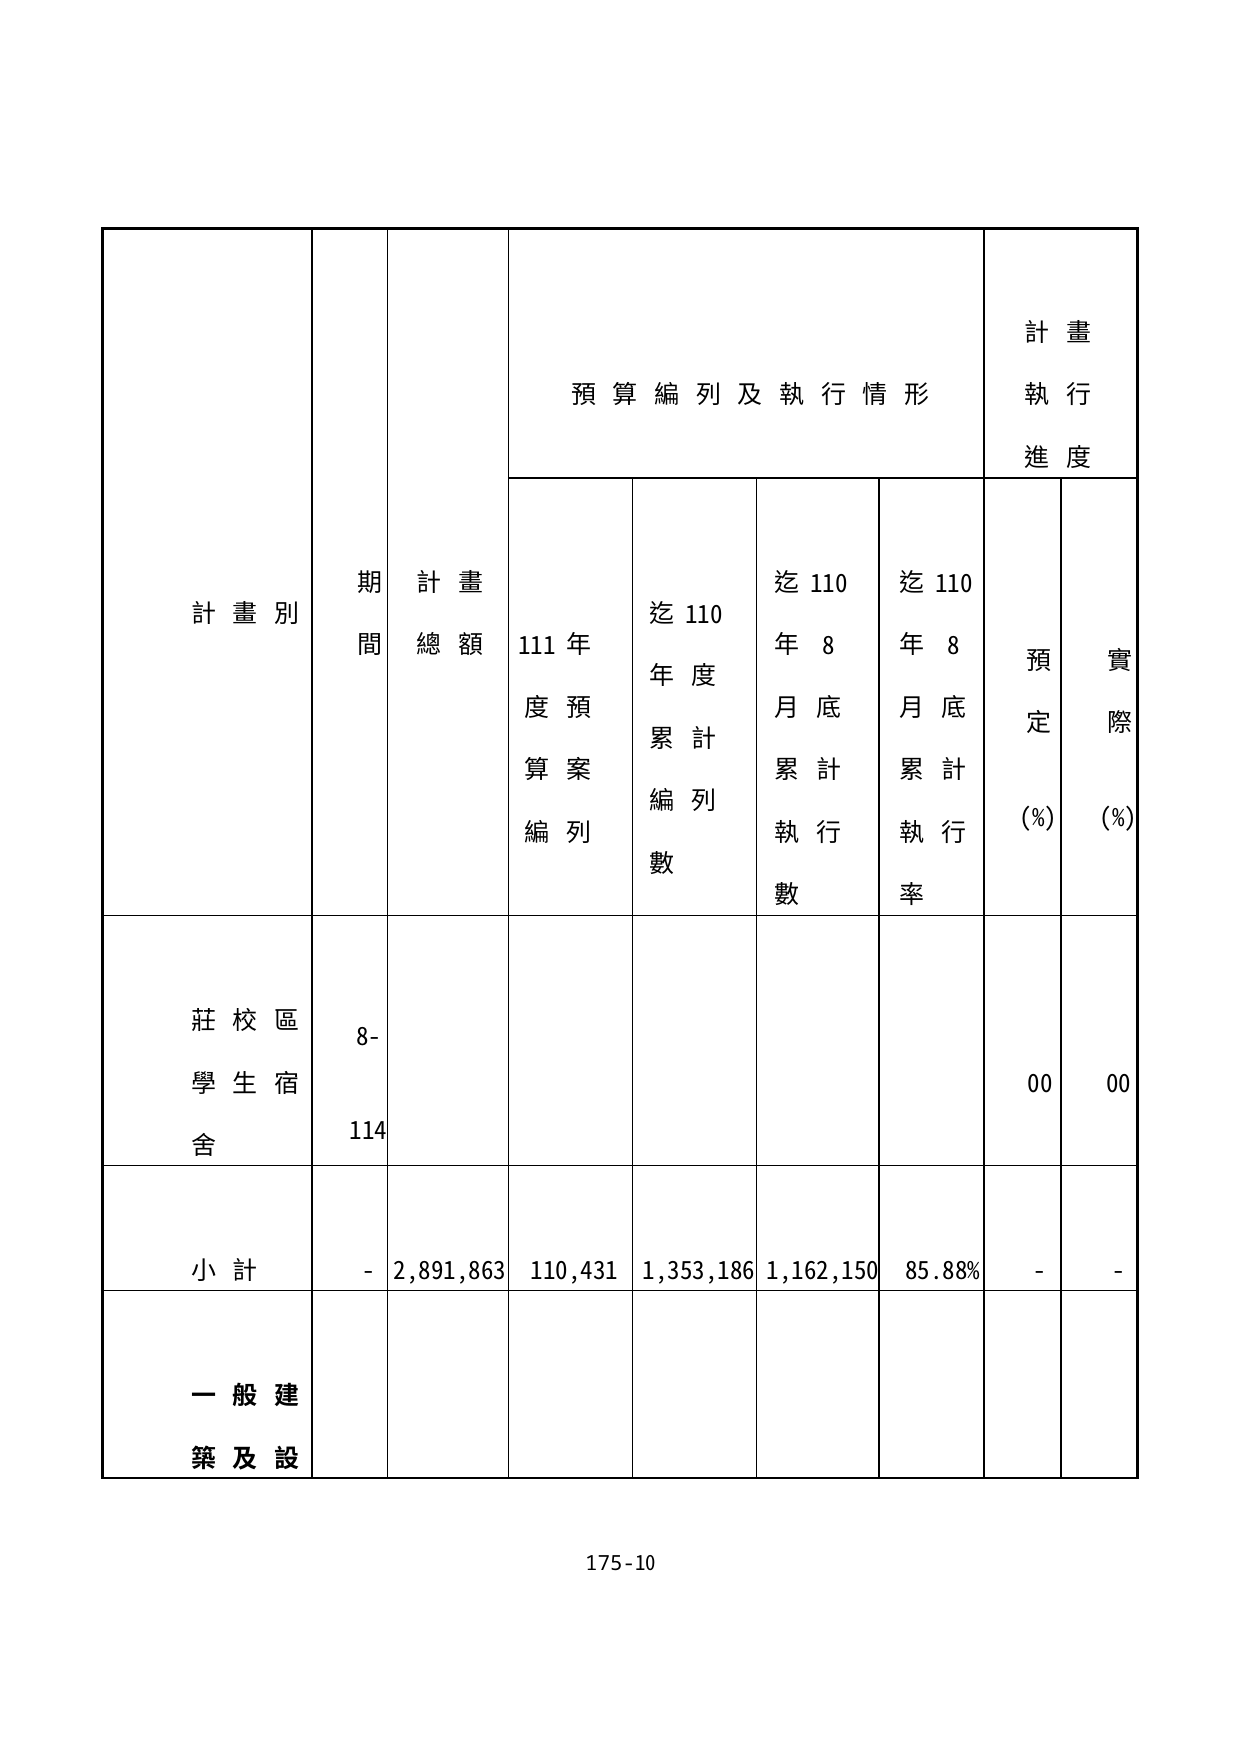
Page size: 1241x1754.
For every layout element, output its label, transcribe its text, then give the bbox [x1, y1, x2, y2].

table_header 計畫別 [104, 230, 311, 915]
table_cell - [313, 1166, 387, 1290]
table_header 期間 [313, 230, 387, 915]
table_cell [1062, 1291, 1136, 1477]
table_header 預算編列及執行情形 [509, 230, 983, 477]
table_cell [388, 1291, 508, 1477]
table_header 計畫執行進度 [985, 230, 1136, 477]
table_header 計畫總額 [388, 230, 508, 915]
table_cell 85.88% [880, 1166, 983, 1290]
table_cell [509, 916, 632, 1165]
table_cell [313, 1291, 387, 1477]
table_cell 00 [985, 916, 1060, 1165]
table_cell 110,431 [509, 1166, 632, 1290]
table_cell 一般建築及設 [104, 1291, 311, 1477]
table_cell 2,891,863 [388, 1166, 508, 1290]
table_cell [880, 1291, 983, 1477]
table_cell 8- 114 [313, 916, 387, 1165]
table_cell 1,353,186 [633, 1166, 756, 1290]
table_cell [880, 916, 983, 1165]
table_cell 111年度預算案編列 [509, 479, 632, 915]
table_cell [757, 1291, 878, 1477]
table_cell [633, 916, 756, 1165]
table_cell [633, 1291, 756, 1477]
table_cell 1,162,150 [757, 1166, 878, 1290]
table_cell [985, 1291, 1060, 1477]
table_cell [757, 916, 878, 1165]
table_cell 迄110年度累計編列數 [633, 479, 756, 915]
table_cell 迄110年8月底累計執行 率 [880, 479, 983, 915]
table_cell 00 [1062, 916, 1136, 1165]
table_cell 迄110年8月底累計執行數 [757, 479, 878, 915]
table_cell 實際 (%) [1062, 479, 1136, 915]
table_cell - [985, 1166, 1060, 1290]
table_cell 預定 (%) [985, 479, 1060, 915]
table_cell - [1062, 1166, 1136, 1290]
table_cell 莊校區學生宿舍 [104, 916, 311, 1165]
table_cell 小計 [104, 1166, 311, 1290]
table_cell [509, 1291, 632, 1477]
table_cell [388, 916, 508, 1165]
